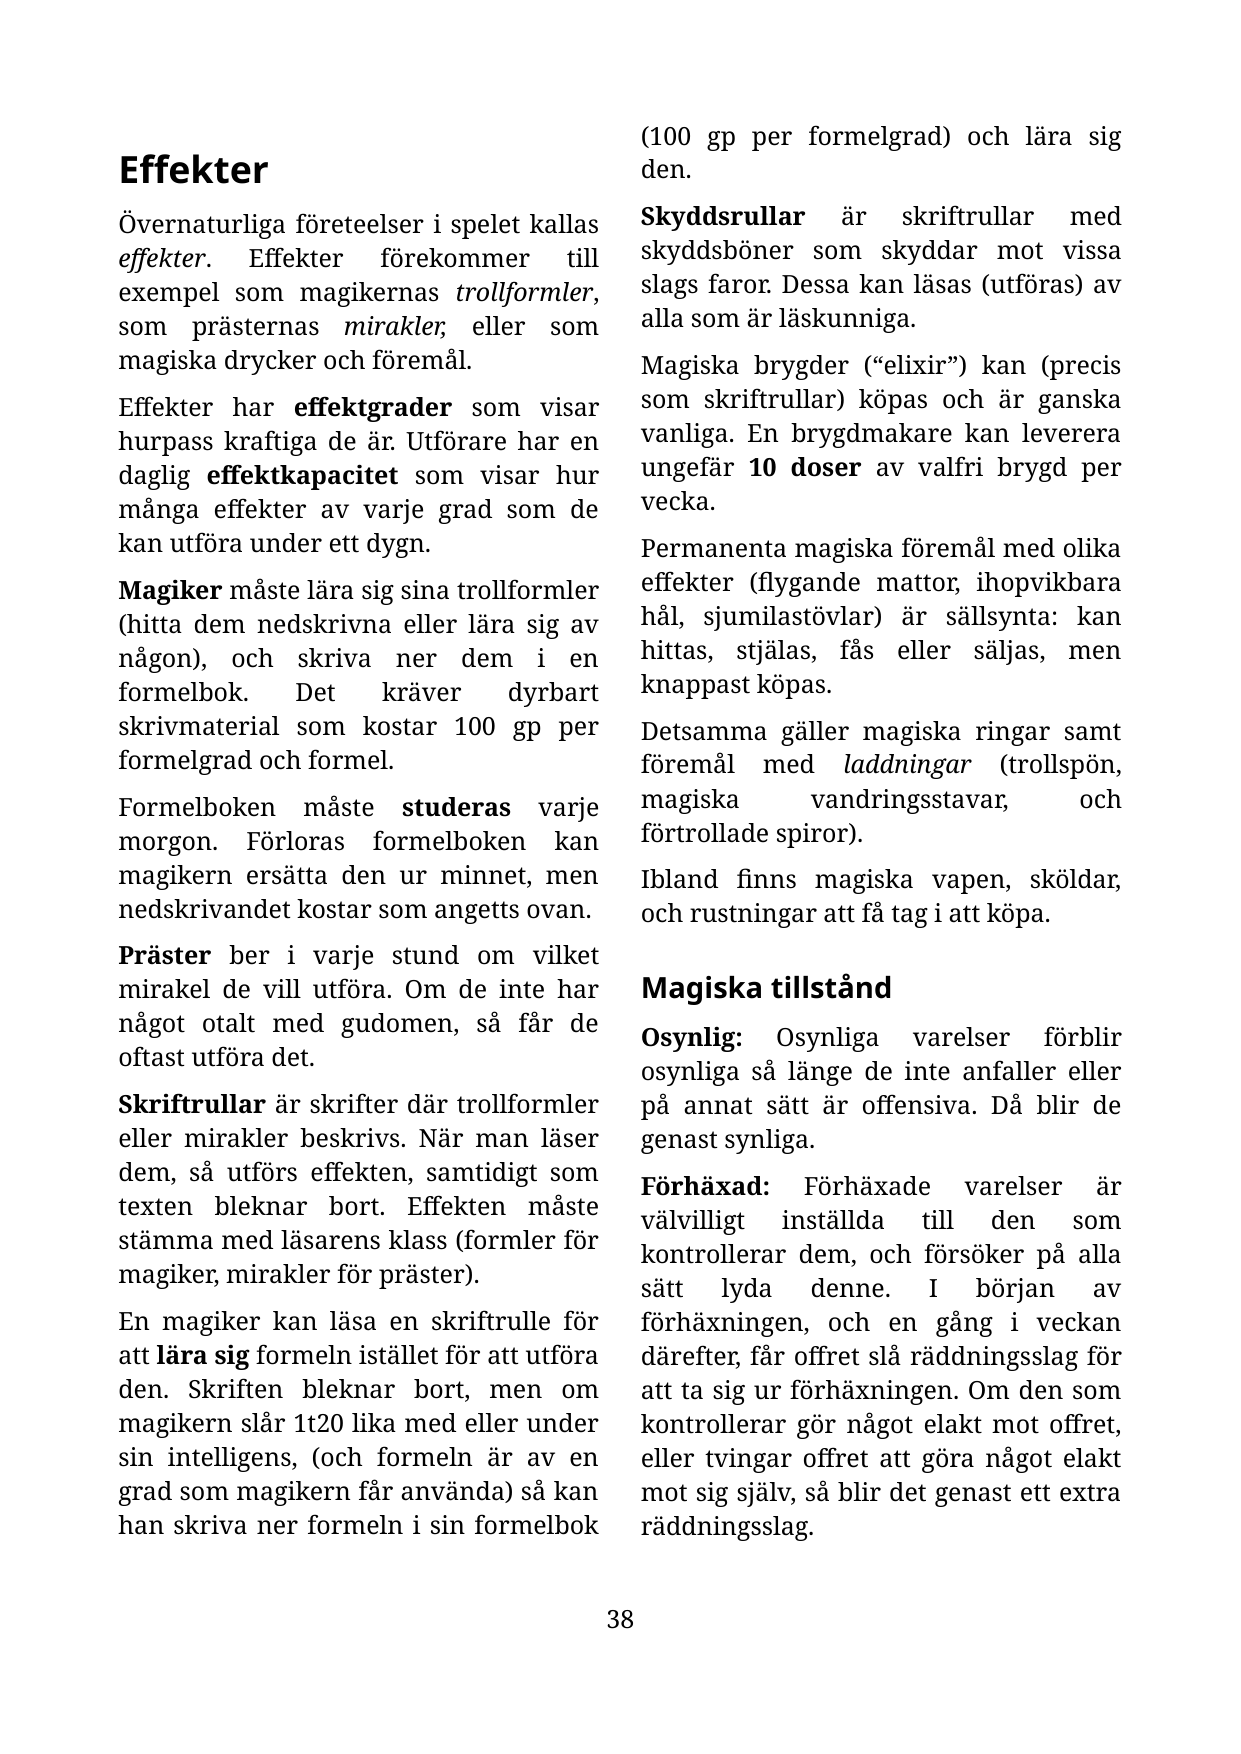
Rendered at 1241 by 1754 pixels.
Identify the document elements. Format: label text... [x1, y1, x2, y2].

text Skyddsrullar är skriftrullar med skydds­böner som skyddar mot vissa slags faror. Dessa kan läsas (utföras) av alla som är läskunniga. [641, 199, 1122, 335]
subtitle Magiska tillstånd [641, 967, 1122, 1007]
text Magiska brygder (“elixir”) kan (precis som skriftrullar) köpas och är ganska vanliga. En brygdmakare kan leverera ungefär 10 doser av valfri brygd per vecka. [641, 347, 1122, 518]
text Permanenta magiska föremål med olika effekter (flygande mattor, ihopvikbara hål, sjumilastövlar) är sällsynta: kan hittas, stjälas, fås eller säljas, men knappast köpas. [641, 530, 1122, 701]
text Osynlig: Osynliga varelser förblir osynliga så länge de inte anfaller eller på annat sätt är offensiva. Då blir de genast synliga. [641, 1020, 1122, 1156]
text Övernaturliga företeelser i spelet kallas effekter. Effekter förekommer till exempel som magikernas trollformler, som präs­ternas mirakler, eller som magiska drycker och föremål. [118, 207, 599, 377]
text (100 gp per formelgrad) och lära sig den. [641, 118, 1122, 186]
subtitle Effekter [118, 143, 599, 194]
text En magiker kan läsa en skriftrulle för att lära sig formeln istället för att utföra den. Skriften bleknar bort, men om magikern slår 1t20 lika med eller under sin intelligens, (och formeln är av en grad som magikern får använda) så kan han skriva ner formeln i sin formelbok [118, 1303, 599, 1542]
text Präster ber i varje stund om vilket mirakel de vill utföra. Om de inte har något otalt med gudomen, så får de oftast utföra det. [118, 938, 599, 1074]
text Detsamma gäller magiska ringar samt föremål med laddningar (trollspön, mag­iska vandringsstavar, och förtrollade spiror). [641, 713, 1122, 849]
text Förhäxad: Förhäxade varelser är välvilligt inställda till den som kontrollerar dem, och försöker på alla sätt lyda denne. I början av förhäxningen, och en gång i veckan därefter, får offret slå räddnings­slag för att ta sig ur förhäxningen. Om den som kontrollerar gör något elakt mot offret, eller tvingar offret att göra något elakt mot sig själv, så blir det genast ett extra räddningsslag. [641, 1168, 1122, 1543]
text Effekter har effektgrader som visar hur­pass kraftiga de är. Utförare har en daglig effektkapacitet som visar hur många effekter av varje grad som de kan utföra under ett dygn. [118, 389, 599, 560]
text Ibland finns magiska vapen, sköldar, och rustningar att få tag i att köpa. [641, 862, 1122, 930]
text Skriftrullar är skrifter där trollformler eller mirakler beskrivs. När man läser dem, så utförs effekten, samtidigt som texten bleknar bort. Effekten måste stämma med läsarens klass (formler för magiker, mirakler för präster). [118, 1087, 599, 1291]
text Formelboken måste studeras varje morgon. Förloras formelboken kan magikern ersätta den ur minnet, men nedskrivandet kostar som angetts ovan. [118, 789, 599, 925]
text Magiker måste lära sig sina trollformler (hitta dem nedskrivna eller lära sig av någon), och skriva ner dem i en formelbok. Det kräver dyrbart skrivmaterial som kostar 100 gp per formelgrad och formel. [118, 572, 599, 777]
